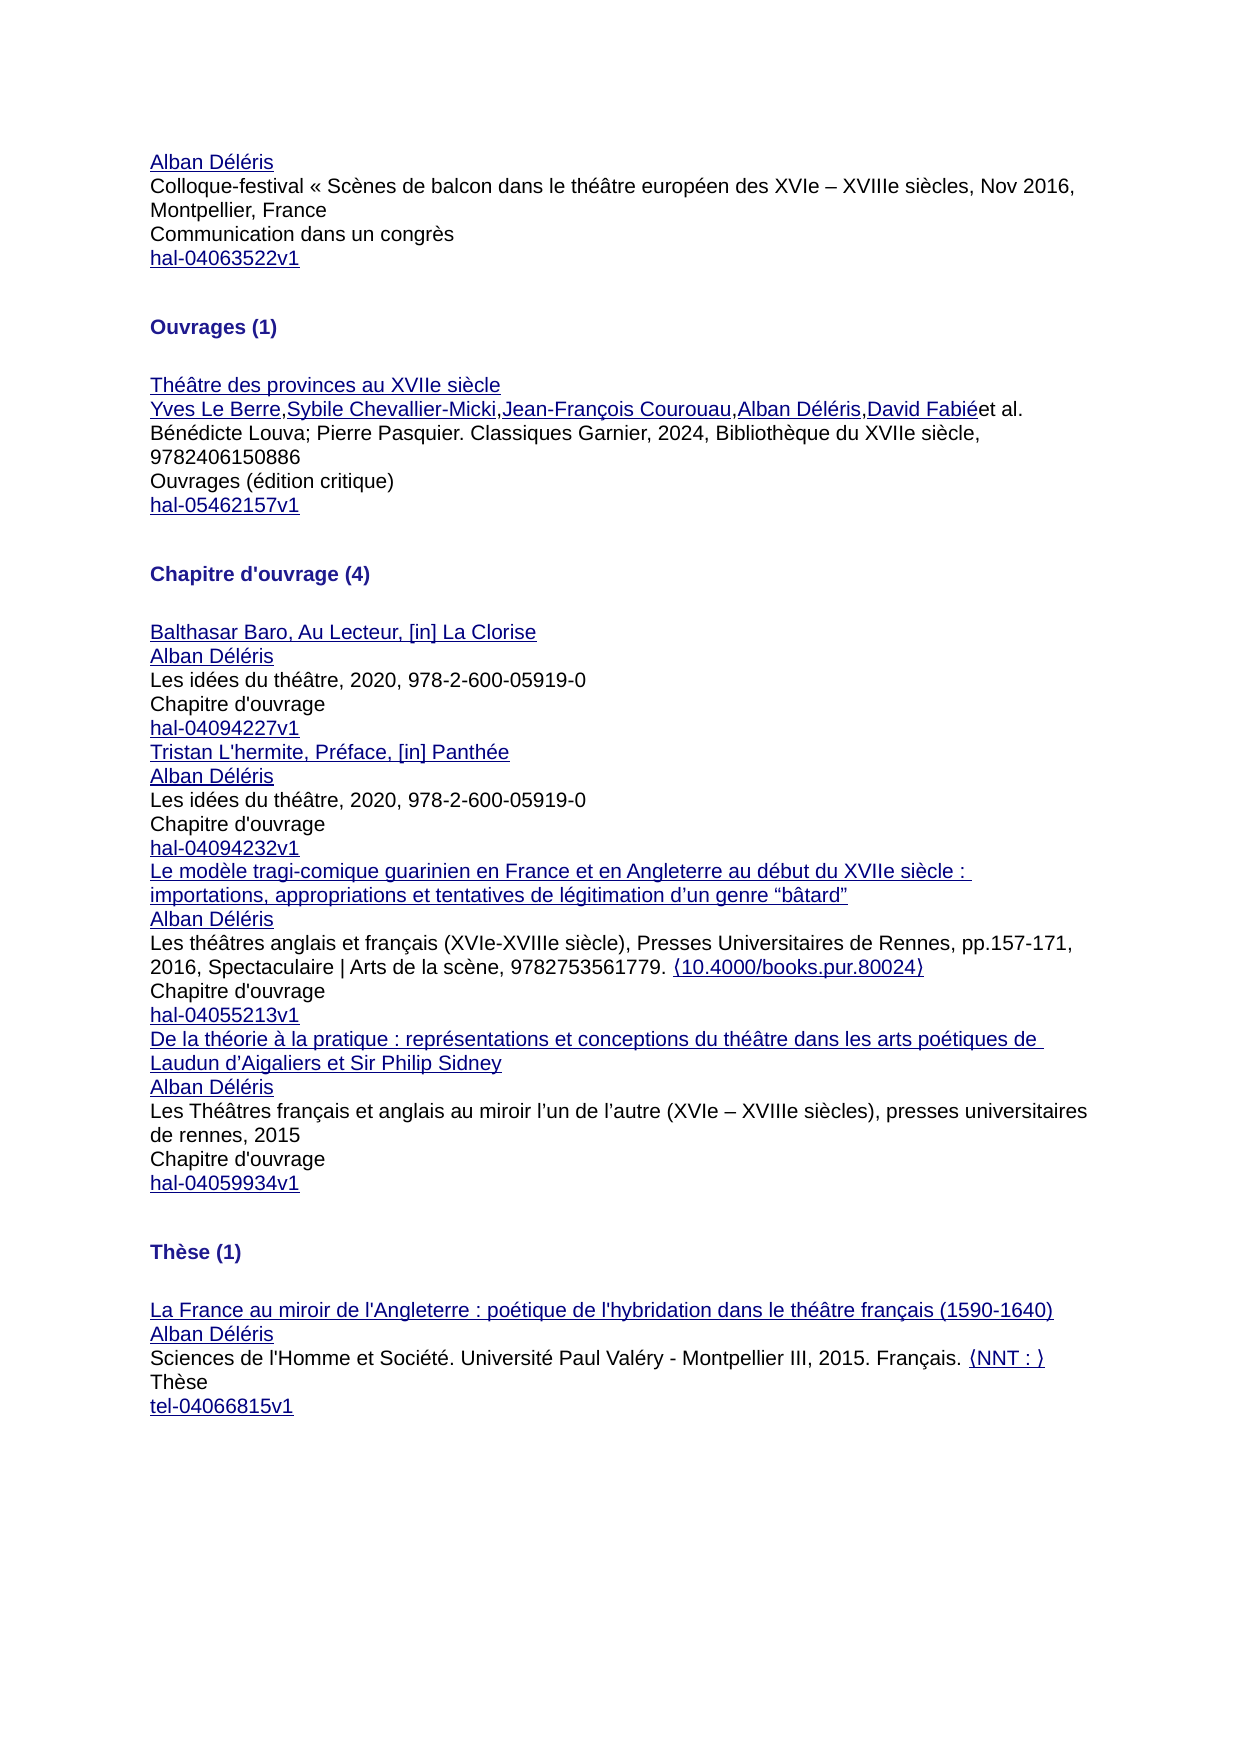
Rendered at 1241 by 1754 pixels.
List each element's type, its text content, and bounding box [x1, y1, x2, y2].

table_cell Le modèle tragi-comique guarinien en France et en Angleterre au début du XVIIe siècle : importations, appropriations et tentatives de légitimation d’un genre “bâtard” Alban Déléris Les théâtres anglais et français (XVIe-XVIIIe siècle), Presses Universitaires de Rennes, pp.157-171, 2016, Spectaculaire | Arts de la scène, 9782753561779. ⟨10.4000/books.pur.80024⟩ Chapitre d'ouvrage hal-04055213v1 [150, 859, 1090, 1027]
subtitle Ouvrages (1) [150, 314, 1090, 338]
subtitle Thèse (1) [150, 1239, 1090, 1263]
table_cell De la théorie à la pratique : représentations et conceptions du théâtre dans les arts poétiques de Laudun d’Aigaliers et Sir Philip Sidney Alban Déléris Les Théâtres français et anglais au miroir l’un de l’autre (XVIe – XVIIIe siècles), presses universitaires de rennes, 2015 Chapitre d'ouvrage hal-04059934v1 [150, 1027, 1090, 1195]
table_header Alban Déléris Colloque-festival « Scènes de balcon dans le théâtre européen des XVIe – XVIIIe siècles, Nov 2016, Montpellier, France Communication dans un congrès hal-04063522v1 [150, 150, 1090, 270]
subtitle Chapitre d'ouvrage (4) [150, 561, 1090, 585]
table_header Théâtre des provinces au XVIIe siècle Yves Le Berre,Sybile Chevallier-Micki,Jean-François Courouau,Alban Déléris,David Fabiéet al. Bénédicte Louva; Pierre Pasquier. Classiques Garnier, 2024, Bibliothèque du XVIIe siècle, 9782406150886 Ouvrages (édition critique) hal-05462157v1 [150, 373, 1090, 517]
table_cell Tristan L'hermite, Préface, [in] Panthée Alban Déléris Les idées du théâtre, 2020, 978-2-600-05919-0 Chapitre d'ouvrage hal-04094232v1 [150, 740, 1090, 859]
table_header Balthasar Baro, Au Lecteur, [in] La Clorise Alban Déléris Les idées du théâtre, 2020, 978-2-600-05919-0 Chapitre d'ouvrage hal-04094227v1 [150, 620, 1090, 739]
table_header La France au miroir de l'Angleterre : poétique de l'hybridation dans le théâtre français (1590-1640) Alban Déléris Sciences de l'Homme et Société. Université Paul Valéry - Montpellier III, 2015. Français. ⟨NNT : ⟩ Thèse tel-04066815v1 [150, 1298, 1090, 1418]
